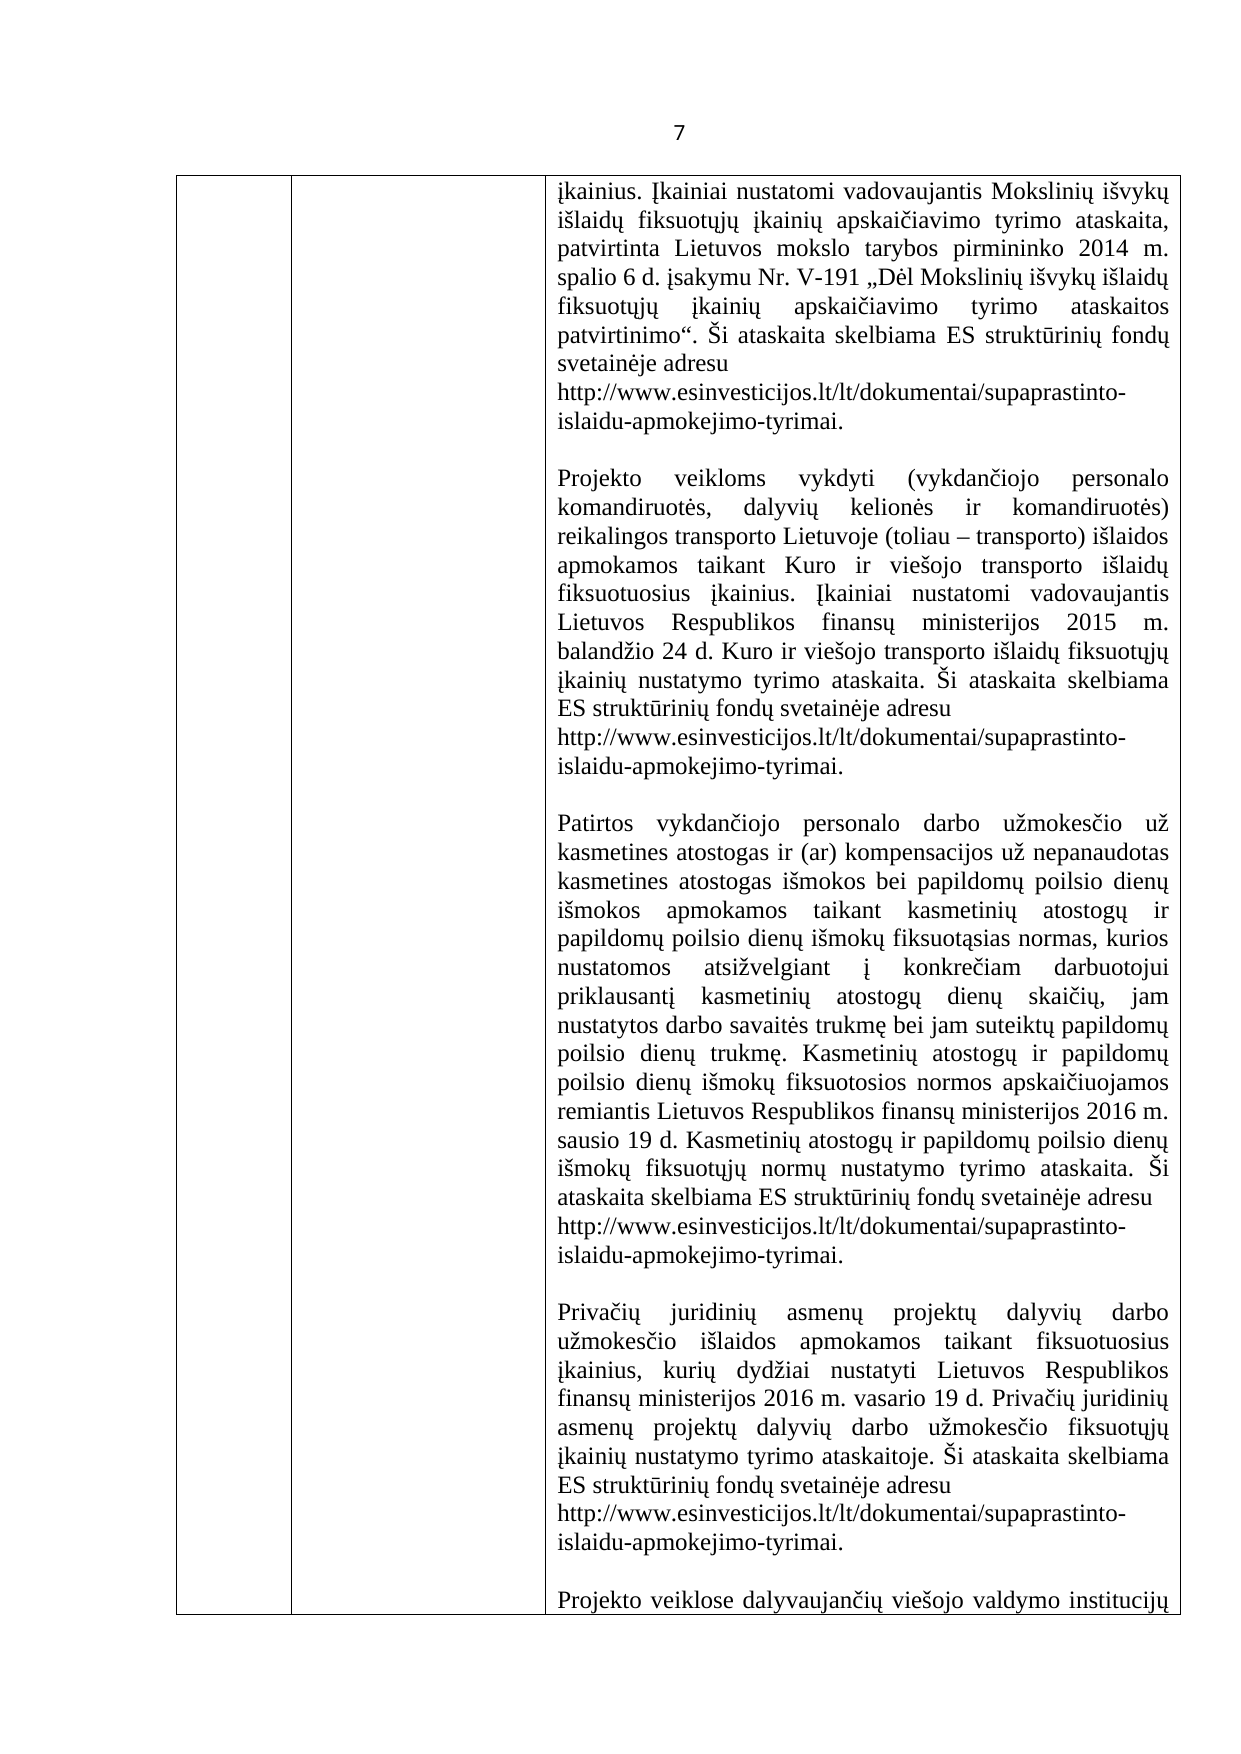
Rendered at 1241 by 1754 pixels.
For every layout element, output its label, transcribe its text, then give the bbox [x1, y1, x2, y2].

table_cell [177, 176, 291, 1613]
table_cell [292, 176, 545, 1613]
table_cell įkainius. Įkainiai nustatomi vadovaujantis Mokslinių išvykų išlaidų fiksuotųjų įkainių apskaičiavimo tyrimo ataskaita, patvirtinta Lietuvos mokslo tarybos pirmininko 2014 m. spalio 6 d. įsakymu Nr. V-191 „Dėl Mokslinių išvykų išlaidų fiksuotųjų įkainių apskaičiavimo tyrimo ataskaitos patvirtinimo“. Ši ataskaita skelbiama ES struktūrinių fondų svetainėje adresu http://www.esinvesticijos.lt/lt/dokumentai/supaprastinto-islaidu-apmokejimo-tyrimai. Projekto veikloms vykdyti (vykdančiojo personalo komandiruotės, dalyvių kelionės ir komandiruotės) reikalingos transporto Lietuvoje (toliau – transporto) išlaidos apmokamos taikant Kuro ir viešojo transporto išlaidų fiksuotuosius įkainius. Įkainiai nustatomi vadovaujantis Lietuvos Respublikos finansų ministerijos 2015 m. balandžio 24 d. Kuro ir viešojo transporto išlaidų fiksuotųjų įkainių nustatymo tyrimo ataskaita. Ši ataskaita skelbiama ES struktūrinių fondų svetainėje adresu http://www.esinvesticijos.lt/lt/dokumentai/supaprastinto-islaidu-apmokejimo-tyrimai. Patirtos vykdančiojo personalo darbo užmokesčio už kasmetines atostogas ir (ar) kompensacijos už nepanaudotas kasmetines atostogas išmokos bei papildomų poilsio dienų išmokos apmokamos taikant kasmetinių atostogų ir papildomų poilsio dienų išmokų fiksuotąsias normas, kurios nustatomos atsižvelgiant į konkrečiam darbuotojui priklausantį kasmetinių atostogų dienų skaičių, jam nustatytos darbo savaitės trukmę bei jam suteiktų papildomų poilsio dienų trukmę. Kasmetinių atostogų ir papildomų poilsio dienų išmokų fiksuotosios normos apskaičiuojamos remiantis Lietuvos Respublikos finansų ministerijos 2016 m. sausio 19 d. Kasmetinių atostogų ir papildomų poilsio dienų išmokų fiksuotųjų normų nustatymo tyrimo ataskaita. Ši ataskaita skelbiama ES struktūrinių fondų svetainėje adresu http://www.esinvesticijos.lt/lt/dokumentai/supaprastinto-islaidu-apmokejimo-tyrimai. Privačių juridinių asmenų projektų dalyvių darbo užmokesčio išlaidos apmokamos taikant fiksuotuosius įkainius, kurių dydžiai nustatyti Lietuvos Respublikos finansų ministerijos 2016 m. vasario 19 d. Privačių juridinių asmenų projektų dalyvių darbo užmokesčio fiksuotųjų įkainių nustatymo tyrimo ataskaitoje. Ši ataskaita skelbiama ES struktūrinių fondų svetainėje adresu http://www.esinvesticijos.lt/lt/dokumentai/supaprastinto-islaidu-apmokejimo-tyrimai. Projekto veiklose dalyvaujančių viešojo valdymo institucijų [546, 176, 1180, 1613]
